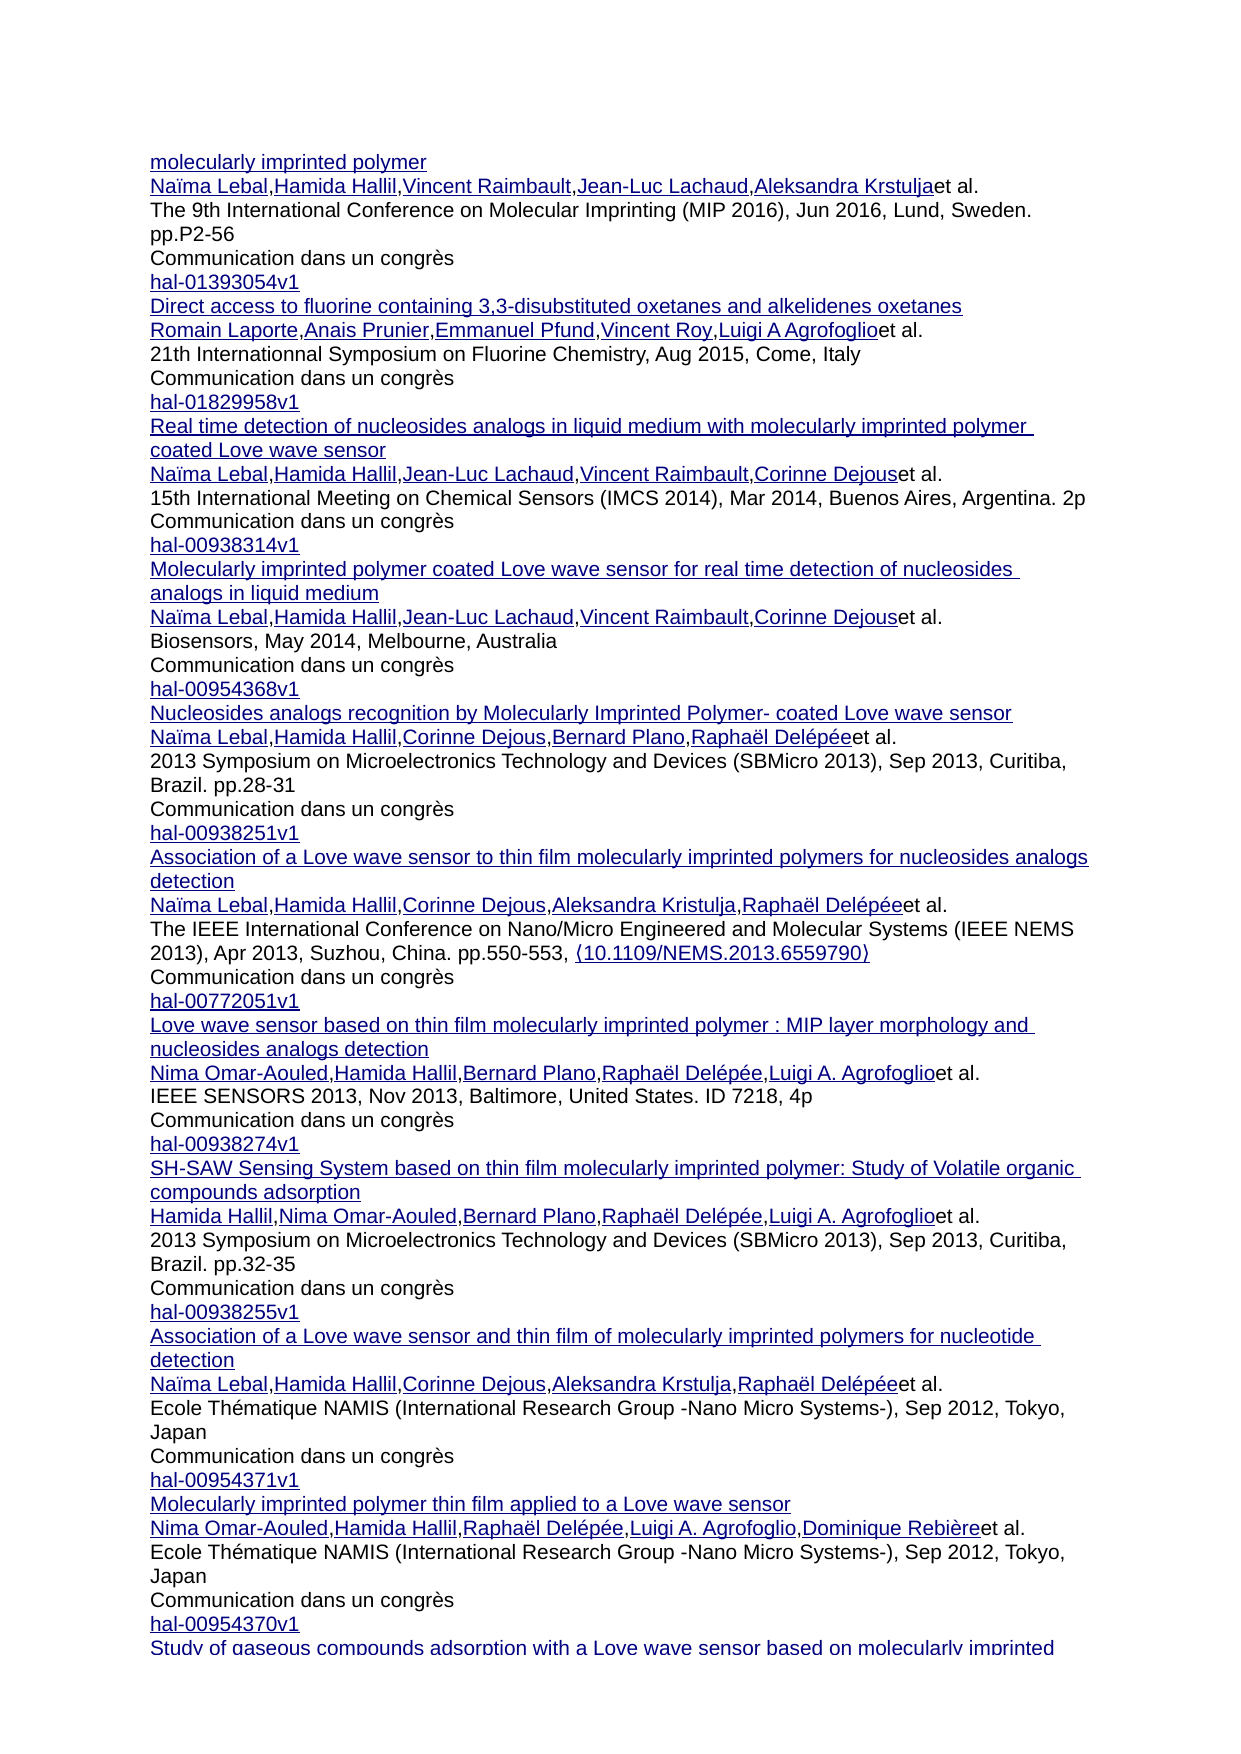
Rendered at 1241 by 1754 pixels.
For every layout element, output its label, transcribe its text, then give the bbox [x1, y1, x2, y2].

table_cell Molecularly imprinted polymer thin film applied to a Love wave sensor Nima Omar-Aouled,Hamida Hallil,Raphaël Delépée,Luigi A. Agrofoglio,Dominique Rebièreet al. Ecole Thématique NAMIS (International Research Group -Nano Micro Systems-), Sep 2012, Tokyo, Japan Communication dans un congrès hal-00954370v1 [150, 1492, 1090, 1635]
table_cell Association of a Love wave sensor to thin film molecularly imprinted polymers for nucleosides analogs detection Naïma Lebal,Hamida Hallil,Corinne Dejous,Aleksandra Kristulja,Raphaël Delépéeet al. The IEEE International Conference on Nano/Micro Engineered and Molecular Systems (IEEE NEMS 2013), Apr 2013, Suzhou, China. pp.550-553, ⟨10.1109/NEMS.2013.6559790⟩ Communication dans un congrès hal-00772051v1 [150, 845, 1090, 1012]
table_cell Molecularly imprinted polymer coated Love wave sensor for real time detection of nucleosides analogs in liquid medium Naïma Lebal,Hamida Hallil,Jean-Luc Lachaud,Vincent Raimbault,Corinne Dejouset al. Biosensors, May 2014, Melbourne, Australia Communication dans un congrès hal-00954368v1 [150, 557, 1090, 701]
table_cell Study of gaseous compounds adsorption with a Love wave sensor based on molecularly imprinted [150, 1635, 1090, 1655]
table_cell SH-SAW Sensing System based on thin film molecularly imprinted polymer: Study of Volatile organic compounds adsorption Hamida Hallil,Nima Omar-Aouled,Bernard Plano,Raphaël Delépée,Luigi A. Agrofoglioet al. 2013 Symposium on Microelectronics Technology and Devices (SBMicro 2013), Sep 2013, Curitiba, Brazil. pp.32-35 Communication dans un congrès hal-00938255v1 [150, 1156, 1090, 1324]
table_cell Real time detection of nucleosides analogs in liquid medium with molecularly imprinted polymer coated Love wave sensor Naïma Lebal,Hamida Hallil,Jean-Luc Lachaud,Vincent Raimbault,Corinne Dejouset al. 15th International Meeting on Chemical Sensors (IMCS 2014), Mar 2014, Buenos Aires, Argentina. 2p Communication dans un congrès hal-00938314v1 [150, 414, 1090, 557]
table_cell Association of a Love wave sensor and thin film of molecularly imprinted polymers for nucleotide detection Naïma Lebal,Hamida Hallil,Corinne Dejous,Aleksandra Krstulja,Raphaël Delépéeet al. Ecole Thématique NAMIS (International Research Group -Nano Micro Systems-), Sep 2012, Tokyo, Japan Communication dans un congrès hal-00954371v1 [150, 1324, 1090, 1492]
table_cell Direct access to fluorine containing 3,3-disubstituted oxetanes and alkelidenes oxetanes Romain Laporte,Anais Prunier,Emmanuel Pfund,Vincent Roy,Luigi A Agrofoglioet al. 21th Internationnal Symposium on Fluorine Chemistry, Aug 2015, Come, Italy Communication dans un congrès hal-01829958v1 [150, 294, 1090, 413]
table_cell Nucleosides analogs recognition by Molecularly Imprinted Polymer- coated Love wave sensor Naïma Lebal,Hamida Hallil,Corinne Dejous,Bernard Plano,Raphaël Delépéeet al. 2013 Symposium on Microelectronics Technology and Devices (SBMicro 2013), Sep 2013, Curitiba, Brazil. pp.28-31 Communication dans un congrès hal-00938251v1 [150, 701, 1090, 845]
table_cell Love wave sensor based on thin film molecularly imprinted polymer : MIP layer morphology and nucleosides analogs detection Nima Omar-Aouled,Hamida Hallil,Bernard Plano,Raphaël Delépée,Luigi A. Agrofoglioet al. IEEE SENSORS 2013, Nov 2013, Baltimore, United States. ID 7218, 4p Communication dans un congrès hal-00938274v1 [150, 1013, 1090, 1156]
table_cell Real-time study of adenosine-5’ monophosphate adsorption with a Love wave sensor based on molecularly imprinted polymer Naïma Lebal,Hamida Hallil,Vincent Raimbault,Jean-Luc Lachaud,Aleksandra Krstuljaet al. The 9th International Conference on Molecular Imprinting (MIP 2016), Jun 2016, Lund, Sweden. pp.P2-56 Communication dans un congrès hal-01393054v1 [150, 150, 1090, 294]
